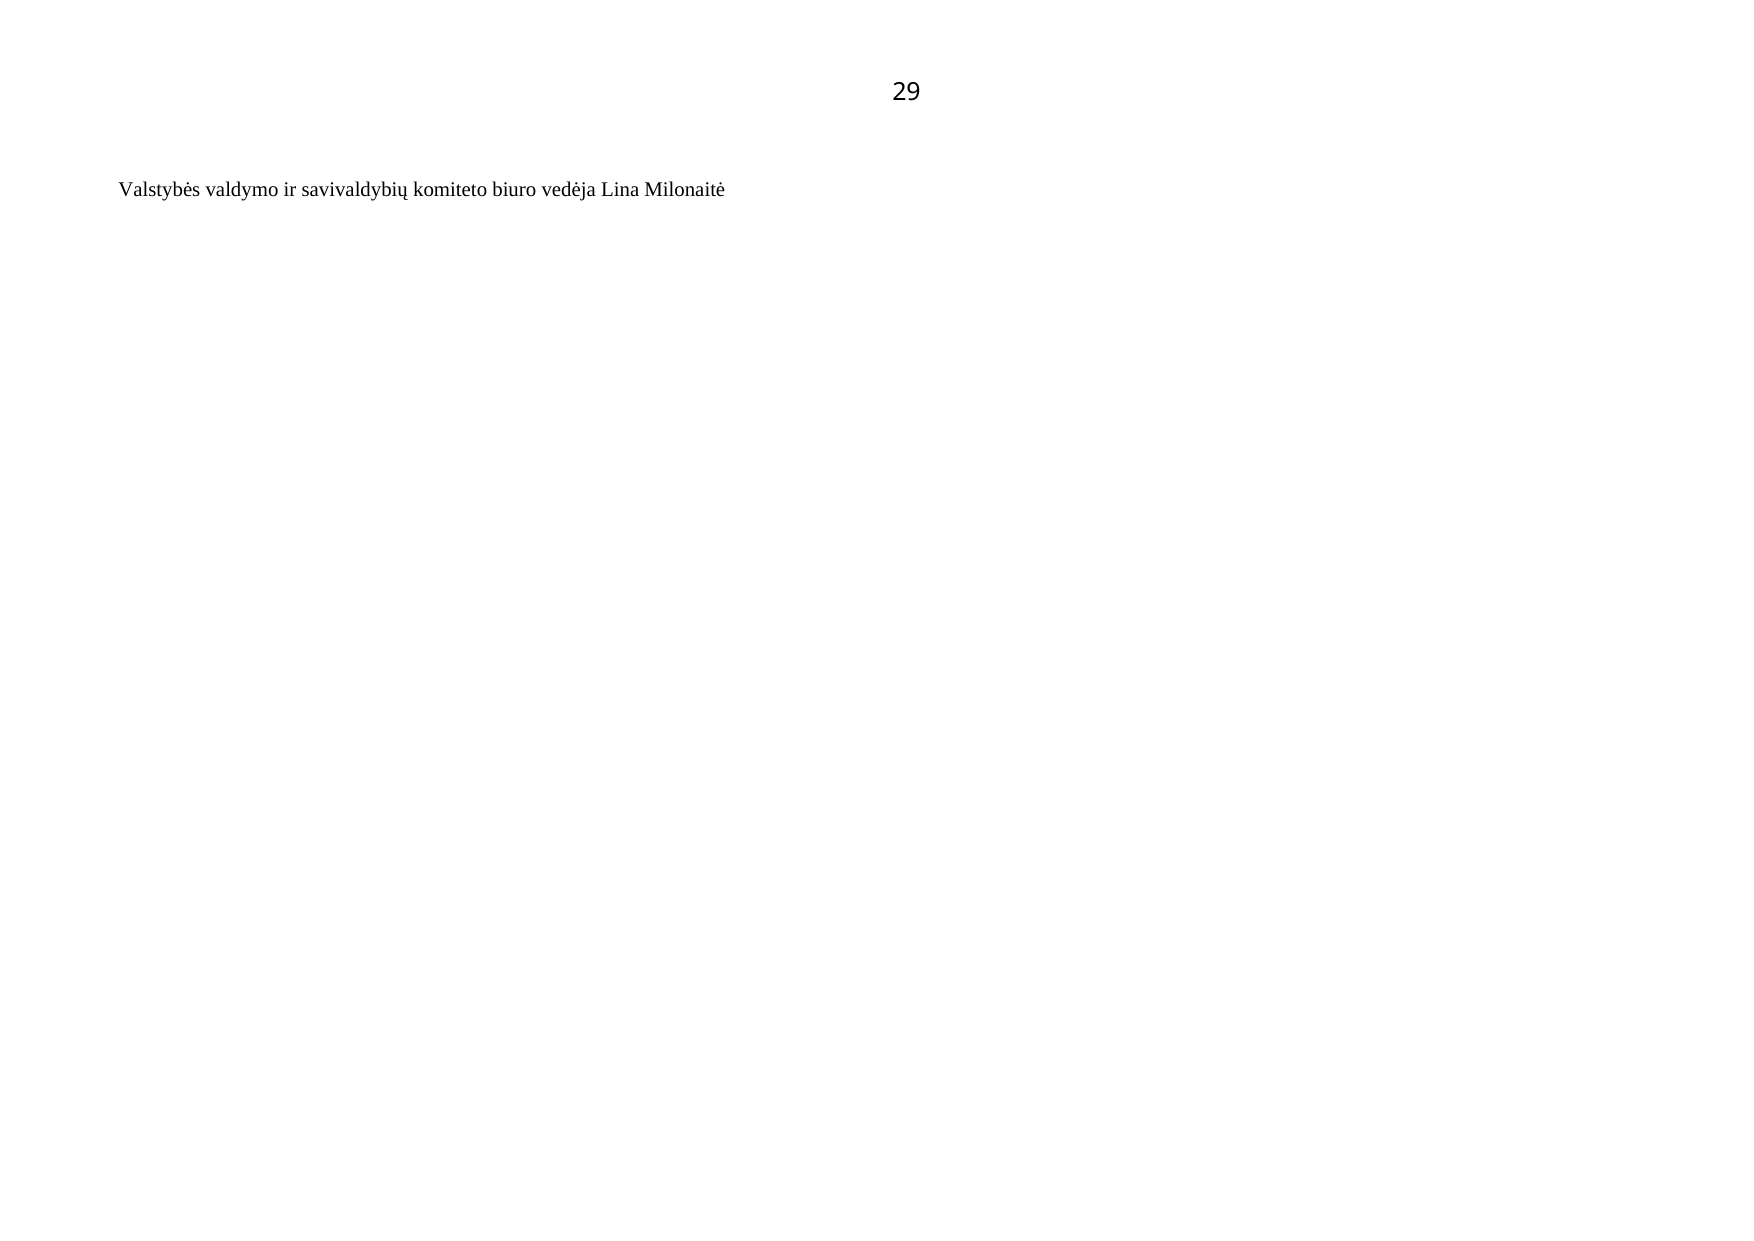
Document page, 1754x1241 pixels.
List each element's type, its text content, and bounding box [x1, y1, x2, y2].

text Valstybės valdymo ir savivaldybių komiteto biuro vedėja Lina Milonaitė [118, 177, 1695, 201]
